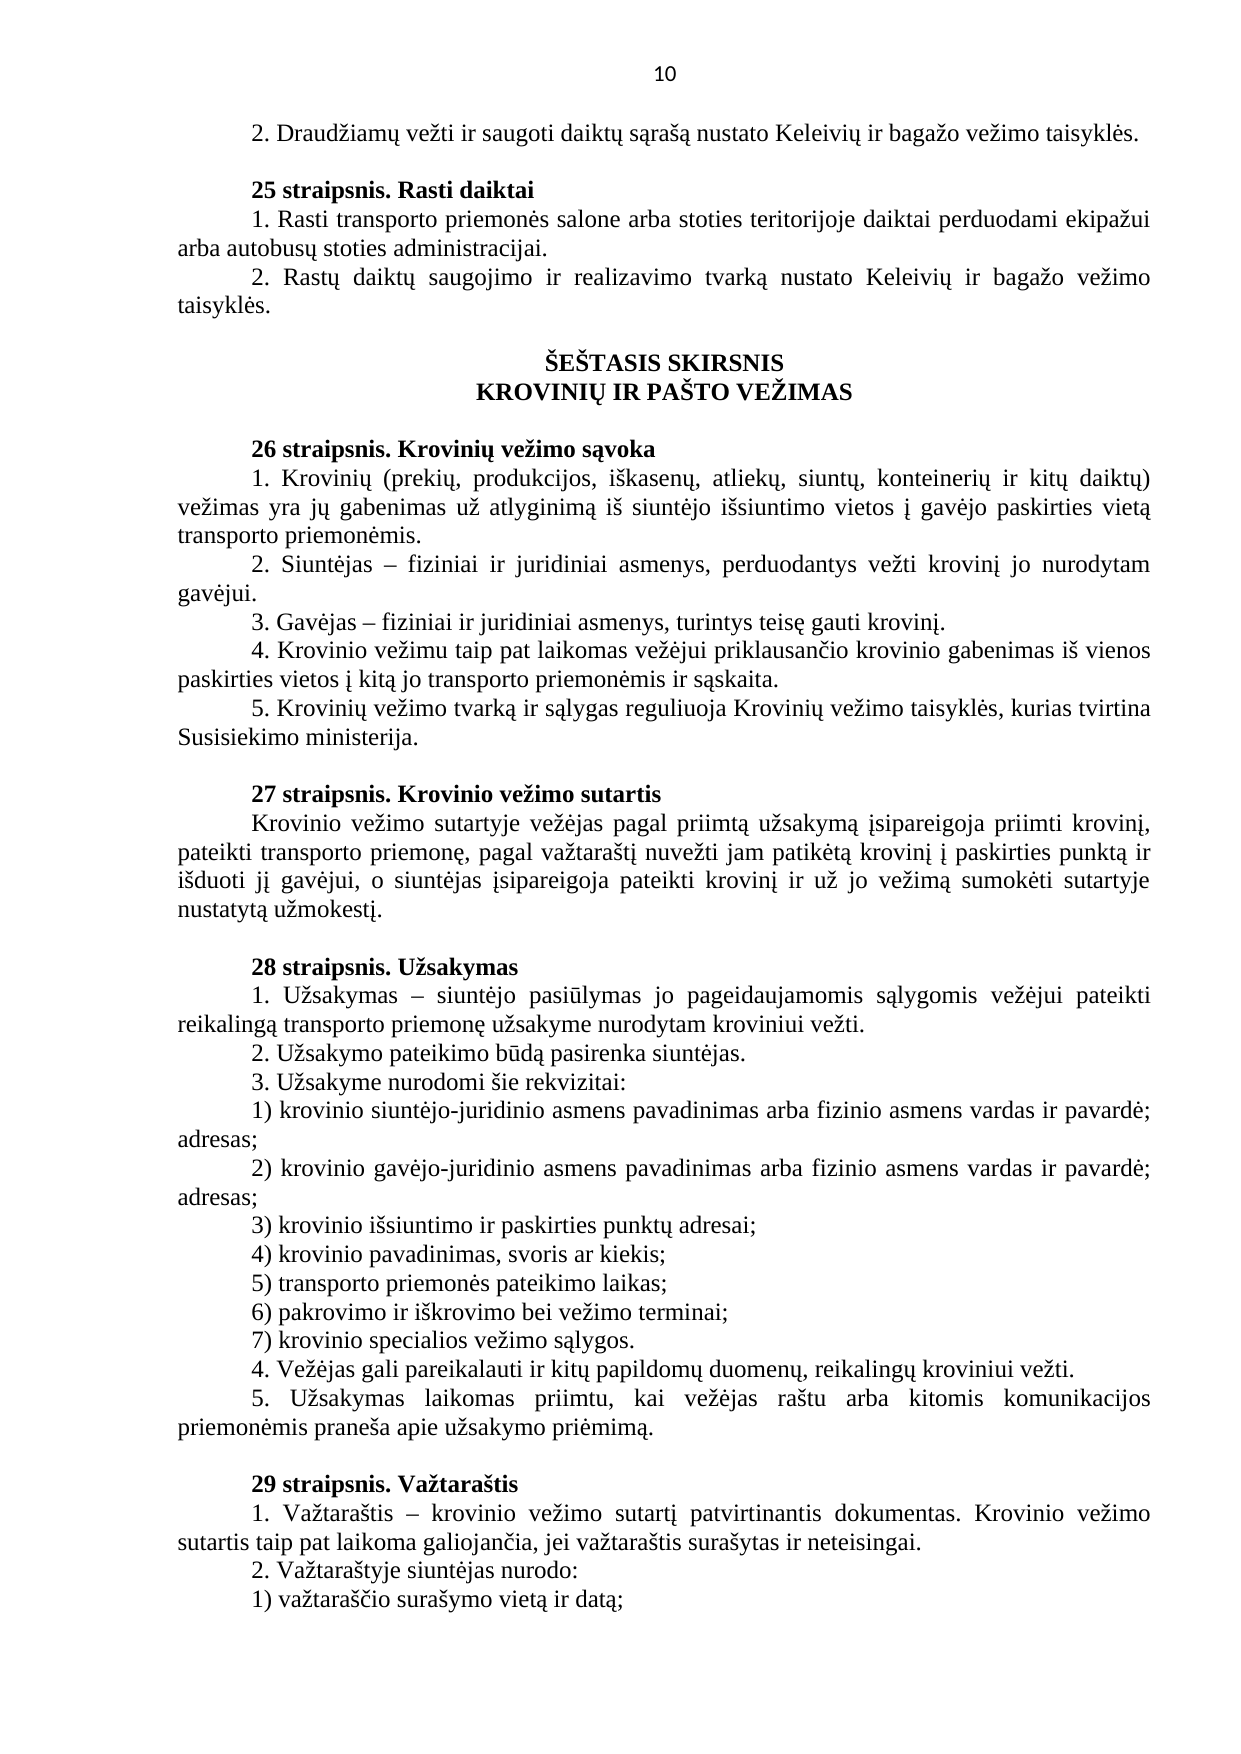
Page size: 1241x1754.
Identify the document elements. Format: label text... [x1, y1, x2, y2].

text 2. Užsakymo pateikimo būdą pasirenka siuntėjas. [177, 1038, 1152, 1067]
text 5) transporto priemonės pateikimo laikas; [177, 1268, 1152, 1297]
text 2. Siuntėjas – fiziniai ir juridiniai asmenys, perduodantys vežti krovinį jo nurodytam gavėjui. [177, 549, 1152, 607]
text 1. Užsakymas – siuntėjo pasiūlymas jo pageidaujamomis sąlygomis vežėjui pateikti reikalingą transporto priemonę užsakyme nurodytam kroviniui vežti. [177, 981, 1152, 1038]
text 2. Rastų daiktų saugojimo ir realizavimo tvarką nustato Keleivių ir bagažo vežimo taisyklės. [177, 262, 1152, 319]
text ŠEŠTASIS skirsnis [177, 348, 1152, 377]
text 4) krovinio pavadinimas, svoris ar kiekis; [177, 1239, 1152, 1268]
text Krovinių ir pašto vežimas [177, 377, 1152, 406]
text 4. Krovinio vežimu taip pat laikomas vežėjui priklausančio krovinio gabenimas iš vienos paskirties vietos į kitą jo transporto priemonėmis ir sąskaita. [177, 636, 1152, 693]
text 1) važtaraščio surašymo vietą ir datą; [177, 1584, 1152, 1613]
text 29 straipsnis. Važtaraštis [177, 1469, 1152, 1498]
text 1) krovinio siuntėjo-juridinio asmens pavadinimas arba fizinio asmens vardas ir pavardė; adresas; [177, 1096, 1152, 1153]
text 28 straipsnis. Užsakymas [177, 952, 1152, 981]
text 1. Važtaraštis – krovinio vežimo sutartį patvirtinantis dokumentas. Krovinio vežimo sutartis taip pat laikoma galiojančia, jei važtaraštis surašytas ir neteisingai. [177, 1498, 1152, 1556]
text 7) krovinio specialios vežimo sąlygos. [177, 1326, 1152, 1354]
text 2. Draudžiamų vežti ir saugoti daiktų sąrašą nustato Keleivių ir bagažo vežimo taisyklės. [177, 118, 1152, 147]
text 1. Rasti transporto priemonės salone arba stoties teritorijoje daiktai perduodami ekipažui arba autobusų stoties administracijai. [177, 204, 1152, 262]
text 5. Užsakymas laikomas priimtu, kai vežėjas raštu arba kitomis komunikacijos priemonėmis praneša apie užsakymo priėmimą. [177, 1383, 1152, 1441]
text 3) krovinio išsiuntimo ir paskirties punktų adresai; [177, 1211, 1152, 1239]
text 3. Užsakyme nurodomi šie rekvizitai: [177, 1067, 1152, 1096]
text 27 straipsnis. Krovinio vežimo sutartis [177, 779, 1152, 808]
text 2. Važtaraštyje siuntėjas nurodo: [177, 1556, 1152, 1584]
text 2) krovinio gavėjo-juridinio asmens pavadinimas arba fizinio asmens vardas ir pavardė; adresas; [177, 1153, 1152, 1211]
text 4. Vežėjas gali pareikalauti ir kitų papildomų duomenų, reikalingų kroviniui vežti. [177, 1354, 1152, 1383]
text 3. Gavėjas – fiziniai ir juridiniai asmenys, turintys teisę gauti krovinį. [177, 607, 1152, 636]
text 1. Krovinių (prekių, produkcijos, iškasenų, atliekų, siuntų, konteinerių ir kitų daiktų) vežimas yra jų gabenimas už atlyginimą iš siuntėjo išsiuntimo vietos į gavėjo paskirties vietą transporto priemonėmis. [177, 463, 1152, 549]
text 5. Krovinių vežimo tvarką ir sąlygas reguliuoja Krovinių vežimo taisyklės, kurias tvirtina Susisiekimo ministerija. [177, 693, 1152, 751]
text 6) pakrovimo ir iškrovimo bei vežimo terminai; [177, 1297, 1152, 1326]
text 25 straipsnis. Rasti daiktai [177, 176, 1152, 204]
text 26 straipsnis. Krovinių vežimo sąvoka [177, 434, 1152, 463]
text Krovinio vežimo sutartyje vežėjas pagal priimtą užsakymą įsipareigoja priimti krovinį, pateikti transporto priemonę, pagal važtaraštį nuvežti jam patikėtą krovinį į paskirties punktą ir išduoti jį gavėjui, o siuntėjas įsipareigoja pateikti krovinį ir už jo vežimą sumokėti sutartyje nustatytą užmokestį. [177, 808, 1152, 923]
